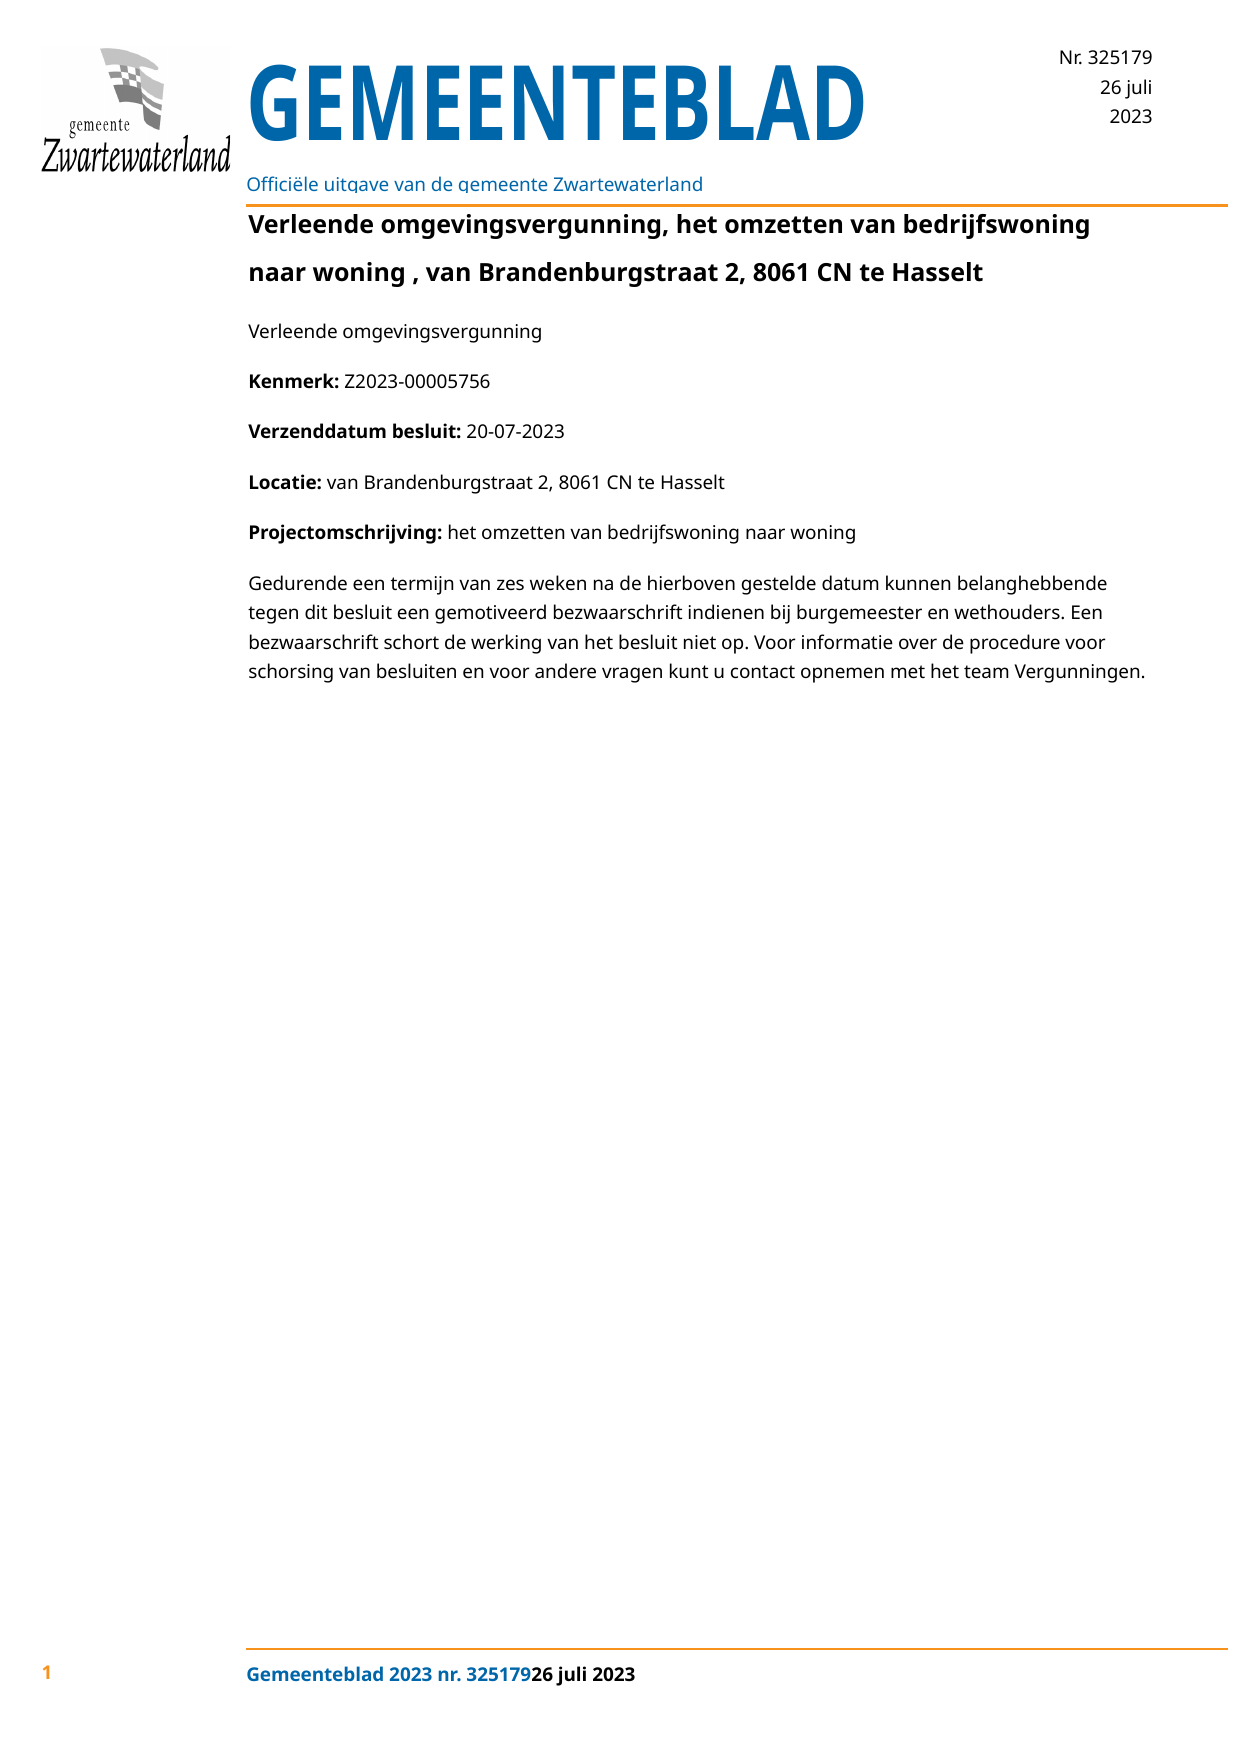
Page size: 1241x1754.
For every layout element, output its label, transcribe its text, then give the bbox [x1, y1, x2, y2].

text Verleende omgevingsvergunning [248, 318, 1152, 344]
text Verleende omgevingsvergunning, het omzetten van bedrijfswoning naar woning , van Brandenburgstraat 2, 8061 CN te Hasselt [248, 207, 1152, 288]
picture [41, 47, 231, 172]
text Projectomschrijving: het omzetten van bedrijfswoning naar woning [248, 519, 1152, 545]
text Gedurende een termijn van zes weken na de hierboven gestelde datum kunnen belanghebbende tegen dit besluit een gemotiveerd bezwaarschrift indienen bij burgemeester en wethouders. Een bezwaarschrift schort de werking van het besluit niet op. Voor informatie over de procedure voor schorsing van besluiten en voor andere vragen kunt u contact opnemen met het team Vergunningen. [248, 570, 1152, 684]
text Locatie: van Brandenburgstraat 2, 8061 CN te Hasselt [248, 469, 1152, 495]
text Kenmerk: Z2023-00005756 [248, 368, 1152, 394]
text Verzenddatum besluit: 20-07-2023 [248, 419, 1152, 444]
